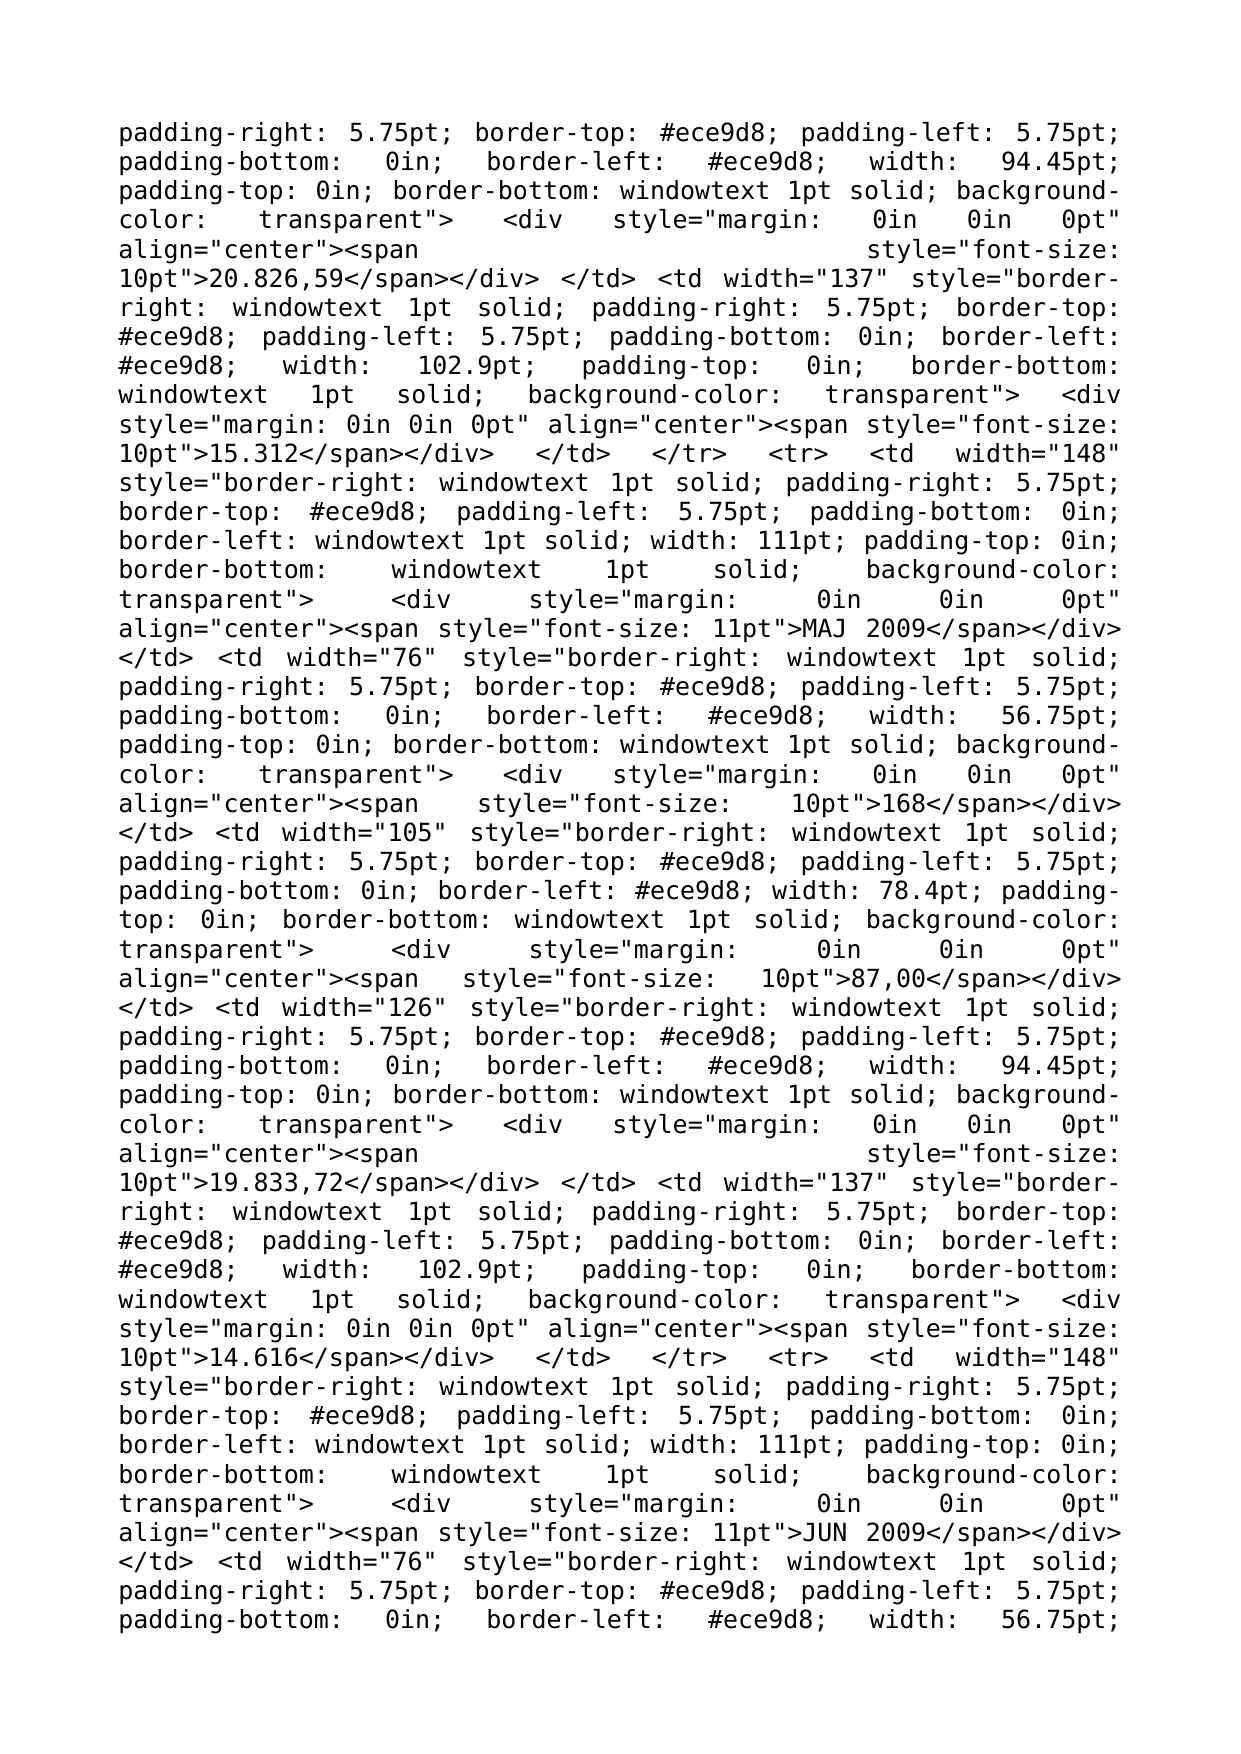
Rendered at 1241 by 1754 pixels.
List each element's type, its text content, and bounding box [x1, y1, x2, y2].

text padding-right: 5.75pt; border-top: #ece9d8; padding-left: 5.75pt; padding-bottom: 0in; border-left: #ece9d8; width: 94.45pt; padding-top: 0in; border-bottom: windowtext 1pt solid; background-color: transparent"> <div style="margin: 0in 0in 0pt" align="center"><span style="font-size: 10pt">20.826,59</span></div> </td> <td width="137" style="border-right: windowtext 1pt solid; padding-right: 5.75pt; border-top: #ece9d8; padding-left: 5.75pt; padding-bottom: 0in; border-left: #ece9d8; width: 102.9pt; padding-top: 0in; border-bottom: windowtext 1pt solid; background-color: transparent"> <div style="margin: 0in 0in 0pt" align="center"><span style="font-size: 10pt">15.312</span></div> </td> </tr> <tr> <td width="148" style="border-right: windowtext 1pt solid; padding-right: 5.75pt; border-top: #ece9d8; padding-left: 5.75pt; padding-bottom: 0in; border-left: windowtext 1pt solid; width: 111pt; padding-top: 0in; border-bottom: windowtext 1pt solid; background-color: transparent"> <div style="margin: 0in 0in 0pt" align="center"><span style="font-size: 11pt">MAJ 2009</span></div> </td> <td width="76" style="border-right: windowtext 1pt solid; padding-right: 5.75pt; border-top: #ece9d8; padding-left: 5.75pt; padding-bottom: 0in; border-left: #ece9d8; width: 56.75pt; padding-top: 0in; border-bottom: windowtext 1pt solid; background-color: transparent"> <div style="margin: 0in 0in 0pt" align="center"><span style="font-size: 10pt">168</span></div> </td> <td width="105" style="border-right: windowtext 1pt solid; padding-right: 5.75pt; border-top: #ece9d8; padding-left: 5.75pt; padding-bottom: 0in; border-left: #ece9d8; width: 78.4pt; padding-top: 0in; border-bottom: windowtext 1pt solid; background-color: transparent"> <div style="margin: 0in 0in 0pt" align="center"><span style="font-size: 10pt">87,00</span></div> </td> <td width="126" style="border-right: windowtext 1pt solid; padding-right: 5.75pt; border-top: #ece9d8; padding-left: 5.75pt; padding-bottom: 0in; border-left: #ece9d8; width: 94.45pt; padding-top: 0in; border-bottom: windowtext 1pt solid; background-color: transparent"> <div style="margin: 0in 0in 0pt" align="center"><span style="font-size: 10pt">19.833,72</span></div> </td> <td width="137" style="border-right: windowtext 1pt solid; padding-right: 5.75pt; border-top: #ece9d8; padding-left: 5.75pt; padding-bottom: 0in; border-left: #ece9d8; width: 102.9pt; padding-top: 0in; border-bottom: windowtext 1pt solid; background-color: transparent"> <div style="margin: 0in 0in 0pt" align="center"><span style="font-size: 10pt">14.616</span></div> </td> </tr> <tr> <td width="148" style="border-right: windowtext 1pt solid; padding-right: 5.75pt; border-top: #ece9d8; padding-left: 5.75pt; padding-bottom: 0in; border-left: windowtext 1pt solid; width: 111pt; padding-top: 0in; border-bottom: windowtext 1pt solid; background-color: transparent"> <div style="margin: 0in 0in 0pt" align="center"><span style="font-size: 11pt">JUN 2009</span></div> </td> <td width="76" style="border-right: windowtext 1pt solid; padding-right: 5.75pt; border-top: #ece9d8; padding-left: 5.75pt; padding-bottom: 0in; border-left: #ece9d8; width: 56.75pt; [118, 118, 1122, 1635]
